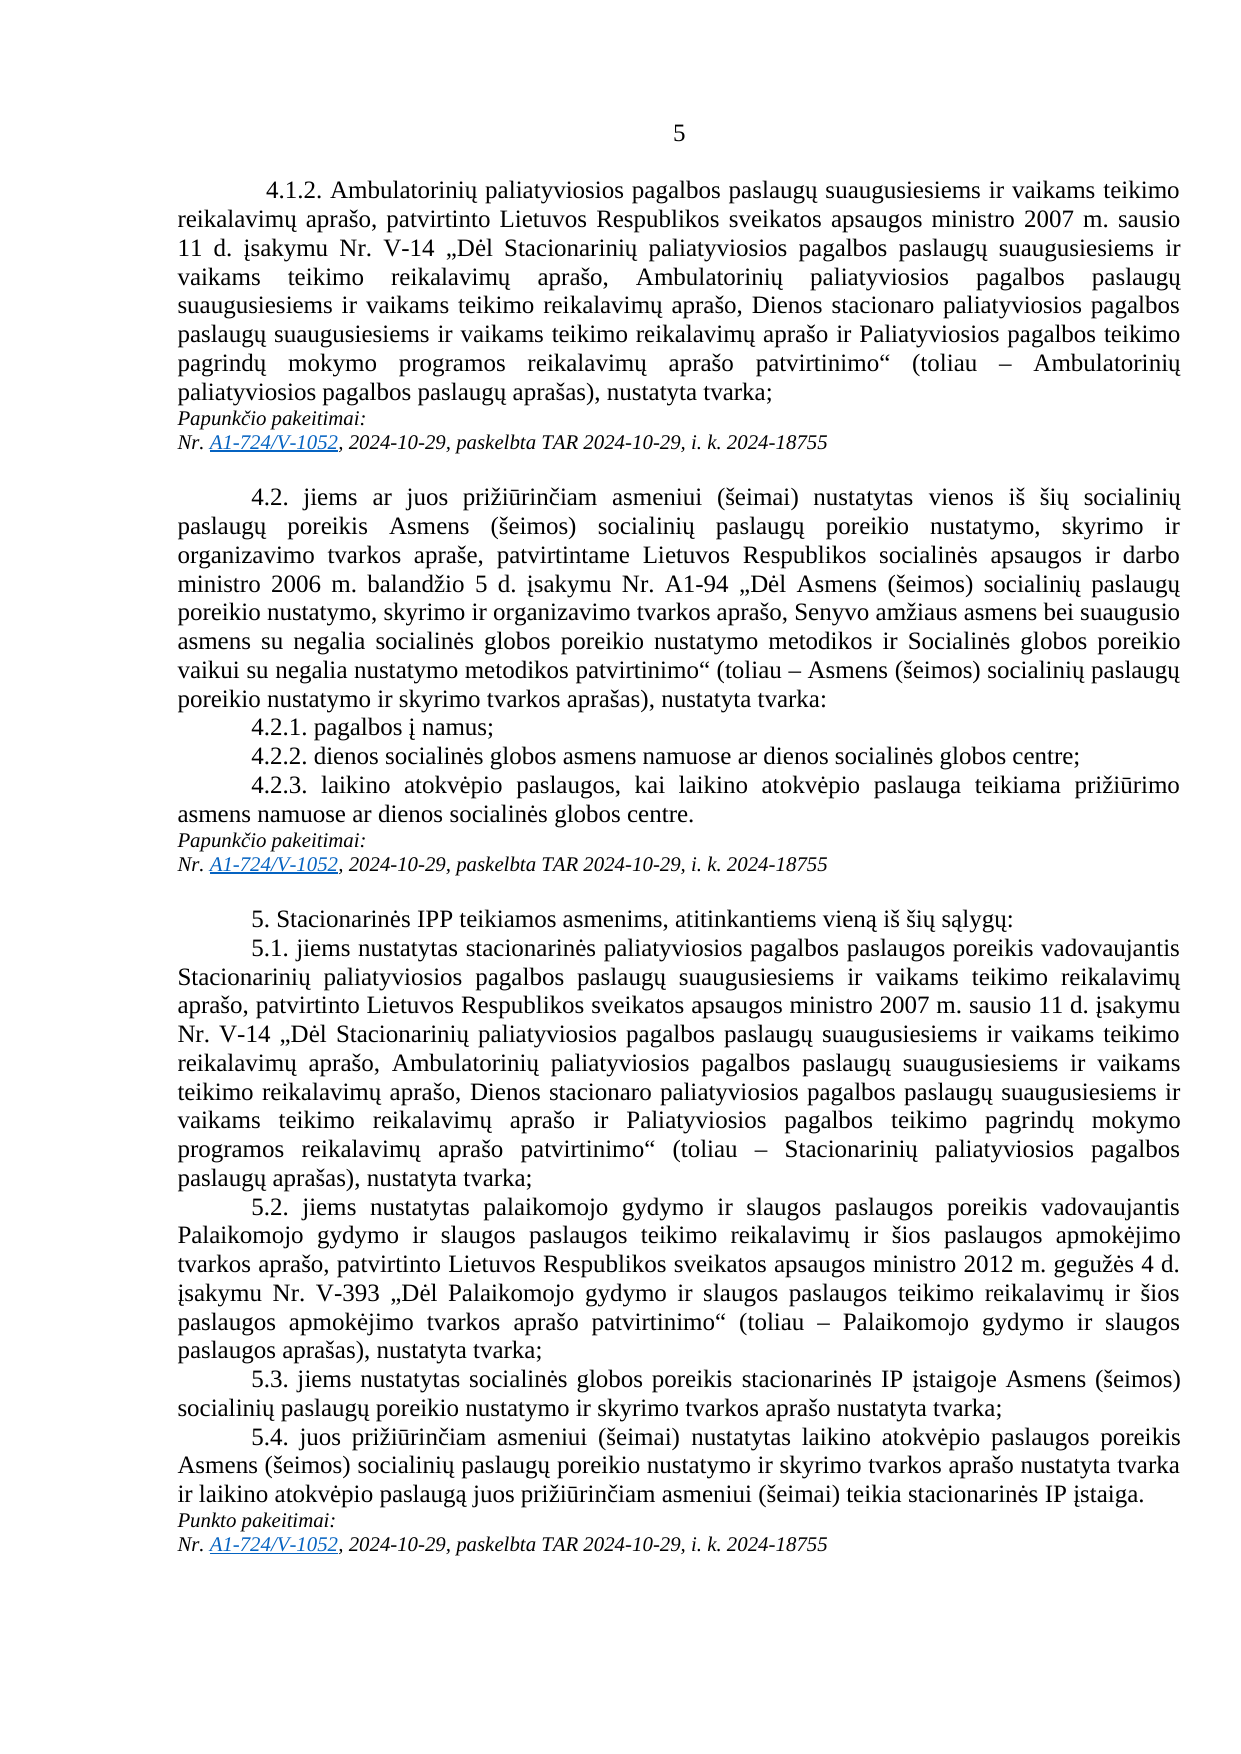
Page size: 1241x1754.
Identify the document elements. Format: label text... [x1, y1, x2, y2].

text 5.3. jiems nustatytas socialinės globos poreikis stacionarinės IP įstaigoje Asmens (šeimos) socialinių paslaugų poreikio nustatymo ir skyrimo tvarkos aprašo nustatyta tvarka; [177, 1364, 1181, 1422]
text 5.4. juos prižiūrinčiam asmeniui (šeimai) nustatytas laikino atokvėpio paslaugos poreikis Asmens (šeimos) socialinių paslaugų poreikio nustatymo ir skyrimo tvarkos aprašo nustatyta tvarka ir laikino atokvėpio paslaugą juos prižiūrinčiam asmeniui (šeimai) teikia stacionarinės IP įstaiga. [177, 1422, 1181, 1508]
text Nr. A1-724/V-1052, 2024-10-29, paskelbta TAR 2024-10-29, i. k. 2024-18755 [177, 852, 1181, 876]
text 5. Stacionarinės IPP teikiamos asmenims, atitinkantiems vieną iš šių sąlygų: [177, 904, 1181, 933]
text 4.2.1. pagalbos į namus; [177, 712, 1181, 741]
text 4.1.2. Ambulatorinių paliatyviosios pagalbos paslaugų suaugusiesiems ir vaikams teikimo reikalavimų aprašo, patvirtinto Lietuvos Respublikos sveikatos apsaugos ministro 2007 m. sausio 11 d. įsakymu Nr. V-14 „Dėl Stacionarinių paliatyviosios pagalbos paslaugų suaugusiesiems ir vaikams teikimo reikalavimų aprašo, Ambulatorinių paliatyviosios pagalbos paslaugų suaugusiesiems ir vaikams teikimo reikalavimų aprašo, Dienos stacionaro paliatyviosios pagalbos paslaugų suaugusiesiems ir vaikams teikimo reikalavimų aprašo ir Paliatyviosios pagalbos teikimo pagrindų mokymo programos reikalavimų aprašo patvirtinimo“ (toliau – Ambulatorinių paliatyviosios pagalbos paslaugų aprašas), nustatyta tvarka; [177, 176, 1181, 406]
text 5.1. jiems nustatytas stacionarinės paliatyviosios pagalbos paslaugos poreikis vadovaujantis Stacionarinių paliatyviosios pagalbos paslaugų suaugusiesiems ir vaikams teikimo reikalavimų aprašo, patvirtinto Lietuvos Respublikos sveikatos apsaugos ministro 2007 m. sausio 11 d. įsakymu Nr. V-14 „Dėl Stacionarinių paliatyviosios pagalbos paslaugų suaugusiesiems ir vaikams teikimo reikalavimų aprašo, Ambulatorinių paliatyviosios pagalbos paslaugų suaugusiesiems ir vaikams teikimo reikalavimų aprašo, Dienos stacionaro paliatyviosios pagalbos paslaugų suaugusiesiems ir vaikams teikimo reikalavimų aprašo ir Paliatyviosios pagalbos teikimo pagrindų mokymo programos reikalavimų aprašo patvirtinimo“ (toliau – Stacionarinių paliatyviosios pagalbos paslaugų aprašas), nustatyta tvarka; [177, 933, 1181, 1192]
text Nr. A1-724/V-1052, 2024-10-29, paskelbta TAR 2024-10-29, i. k. 2024-18755 [177, 430, 1181, 454]
text Punkto pakeitimai: [177, 1508, 1181, 1532]
text 5.2. jiems nustatytas palaikomojo gydymo ir slaugos paslaugos poreikis vadovaujantis Palaikomojo gydymo ir slaugos paslaugos teikimo reikalavimų ir šios paslaugos apmokėjimo tvarkos aprašo, patvirtinto Lietuvos Respublikos sveikatos apsaugos ministro 2012 m. gegužės 4 d. įsakymu Nr. V-393 „Dėl Palaikomojo gydymo ir slaugos paslaugos teikimo reikalavimų ir šios paslaugos apmokėjimo tvarkos aprašo patvirtinimo“ (toliau – Palaikomojo gydymo ir slaugos paslaugos aprašas), nustatyta tvarka; [177, 1192, 1181, 1364]
text 4.2.3. laikino atokvėpio paslaugos, kai laikino atokvėpio paslauga teikiama prižiūrimo asmens namuose ar dienos socialinės globos centre. [177, 770, 1181, 827]
text Papunkčio pakeitimai: [177, 827, 1181, 852]
text 4.2. jiems ar juos prižiūrinčiam asmeniui (šeimai) nustatytas vienos iš šių socialinių paslaugų poreikis Asmens (šeimos) socialinių paslaugų poreikio nustatymo, skyrimo ir organizavimo tvarkos apraše, patvirtintame Lietuvos Respublikos socialinės apsaugos ir darbo ministro 2006 m. balandžio 5 d. įsakymu Nr. A1-94 „Dėl Asmens (šeimos) socialinių paslaugų poreikio nustatymo, skyrimo ir organizavimo tvarkos aprašo, Senyvo amžiaus asmens bei suaugusio asmens su negalia socialinės globos poreikio nustatymo metodikos ir Socialinės globos poreikio vaikui su negalia nustatymo metodikos patvirtinimo“ (toliau – Asmens (šeimos) socialinių paslaugų poreikio nustatymo ir skyrimo tvarkos aprašas), nustatyta tvarka: [177, 482, 1181, 712]
text Nr. A1-724/V-1052, 2024-10-29, paskelbta TAR 2024-10-29, i. k. 2024-18755 [177, 1532, 1181, 1556]
text Papunkčio pakeitimai: [177, 406, 1181, 430]
text 4.2.2. dienos socialinės globos asmens namuose ar dienos socialinės globos centre; [177, 741, 1181, 770]
